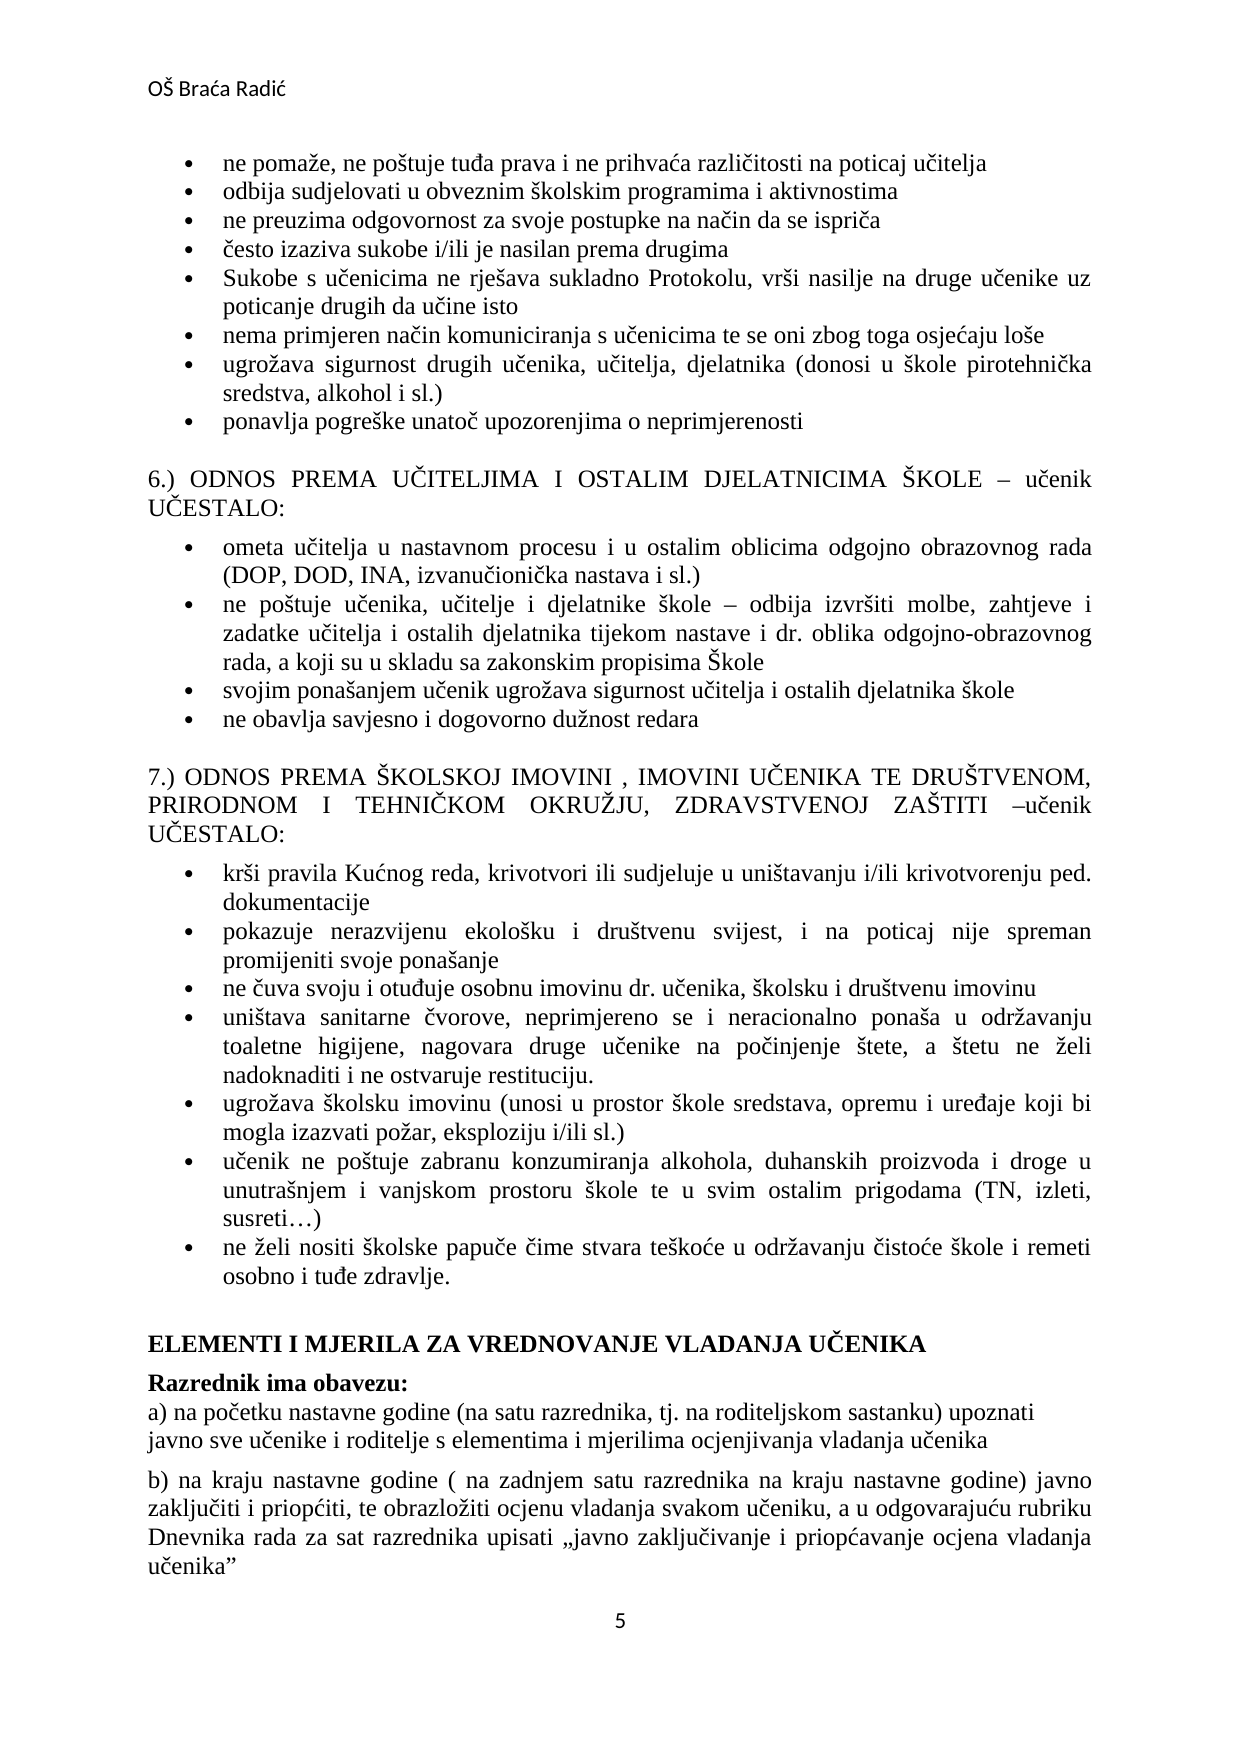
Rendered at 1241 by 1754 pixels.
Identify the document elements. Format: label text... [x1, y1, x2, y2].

text b) na kraju nastavne godine ( na zadnjem satu razrednika na kraju nastavne godine) javno zaključiti i priopćiti, te obrazložiti ocjenu vladanja svakom učeniku, a u odgovarajuću rubriku Dnevnika rada za sat razrednika upisati „javno zaključivanje i priopćavanje ocjena vladanja učenika” [148, 1465, 1093, 1580]
text Razrednik ima obavezu: a) na početku nastavne godine (na satu razrednika, tj. na roditeljskom sastanku) upoznati javno sve učenike i roditelje s elementima i mjerilima ocjenjivanja vladanja učenika [148, 1368, 1093, 1454]
list nema primjeren način komuniciranja s učenicima te se oni zbog toga osjećaju loše [185, 320, 1093, 349]
list ne obavlja savjesno i dogovorno dužnost redara [185, 704, 1093, 733]
list ugrožava školsku imovinu (unosi u prostor škole sredstava, opremu i uređaje koji bi mogla izazvati požar, eksploziju i/ili sl.) [185, 1088, 1093, 1146]
list ne poštuje učenika, učitelje i djelatnike škole – odbija izvršiti molbe, zahtjeve i zadatke učitelja i ostalih djelatnika tijekom nastave i dr. oblika odgojno-obrazovnog rada, a koji su u skladu sa zakonskim propisima Škole [185, 589, 1093, 676]
list ugrožava sigurnost drugih učenika, učitelja, djelatnika (donosi u škole pirotehnička sredstva, alkohol i sl.) [185, 349, 1093, 406]
list učenik ne poštuje zabranu konzumiranja alkohola, duhanskih proizvoda i droge u unutrašnjem i vanjskom prostoru škole te u svim ostalim prigodama (TN, izleti, susreti…) [185, 1146, 1093, 1232]
list uništava sanitarne čvorove, neprimjereno se i neracionalno ponaša u održavanju toaletne higijene, nagovara druge učenike na počinjenje štete, a štetu ne želi nadoknaditi i ne ostvaruje restituciju. [185, 1002, 1093, 1088]
list svojim ponašanjem učenik ugrožava sigurnost učitelja i ostalih djelatnika škole [185, 676, 1093, 704]
list ne želi nositi školske papuče čime stvara teškoće u održavanju čistoće škole i remeti osobno i tuđe zdravlje. [185, 1232, 1093, 1290]
list ponavlja pogreške unatoč upozorenjima o neprimjerenosti [185, 406, 1093, 435]
list često izaziva sukobe i/ili je nasilan prema drugima [185, 234, 1093, 263]
text 6.) ODNOS PREMA UČITELJIMA I OSTALIM DJELATNICIMA ŠKOLE – učenik UČESTALO: [148, 464, 1093, 521]
list ne preuzima odgovornost za svoje postupke na način da se ispriča [185, 205, 1093, 234]
list odbija sudjelovati u obveznim školskim programima i aktivnostima [185, 176, 1093, 205]
list Sukobe s učenicima ne rješava sukladno Protokolu, vrši nasilje na druge učenike uz poticanje drugih da učine isto [185, 263, 1093, 320]
text 7.) ODNOS PREMA ŠKOLSKOJ IMOVINI , IMOVINI UČENIKA TE DRUŠTVENOM, PRIRODNOM I TEHNIČKOM OKRUŽJU, ZDRAVSTVENOJ ZAŠTITI –učenik UČESTALO: [148, 762, 1093, 848]
list krši pravila Kućnog reda, krivotvori ili sudjeluje u uništavanju i/ili krivotvorenju ped. dokumentacije [185, 858, 1093, 916]
list pokazuje nerazvijenu ekološku i društvenu svijest, i na poticaj nije spreman promijeniti svoje ponašanje [185, 916, 1093, 973]
list ne pomaže, ne poštuje tuđa prava i ne prihvaća različitosti na poticaj učitelja [185, 148, 1093, 176]
text ELEMENTI I MJERILA ZA VREDNOVANJE VLADANJA UČENIKA [148, 1329, 1093, 1358]
list ne čuva svoju i otuđuje osobnu imovinu dr. učenika, školsku i društvenu imovinu [185, 973, 1093, 1002]
list ometa učitelja u nastavnom procesu i u ostalim oblicima odgojno obrazovnog rada (DOP, DOD, INA, izvanučionička nastava i sl.) [185, 532, 1093, 589]
